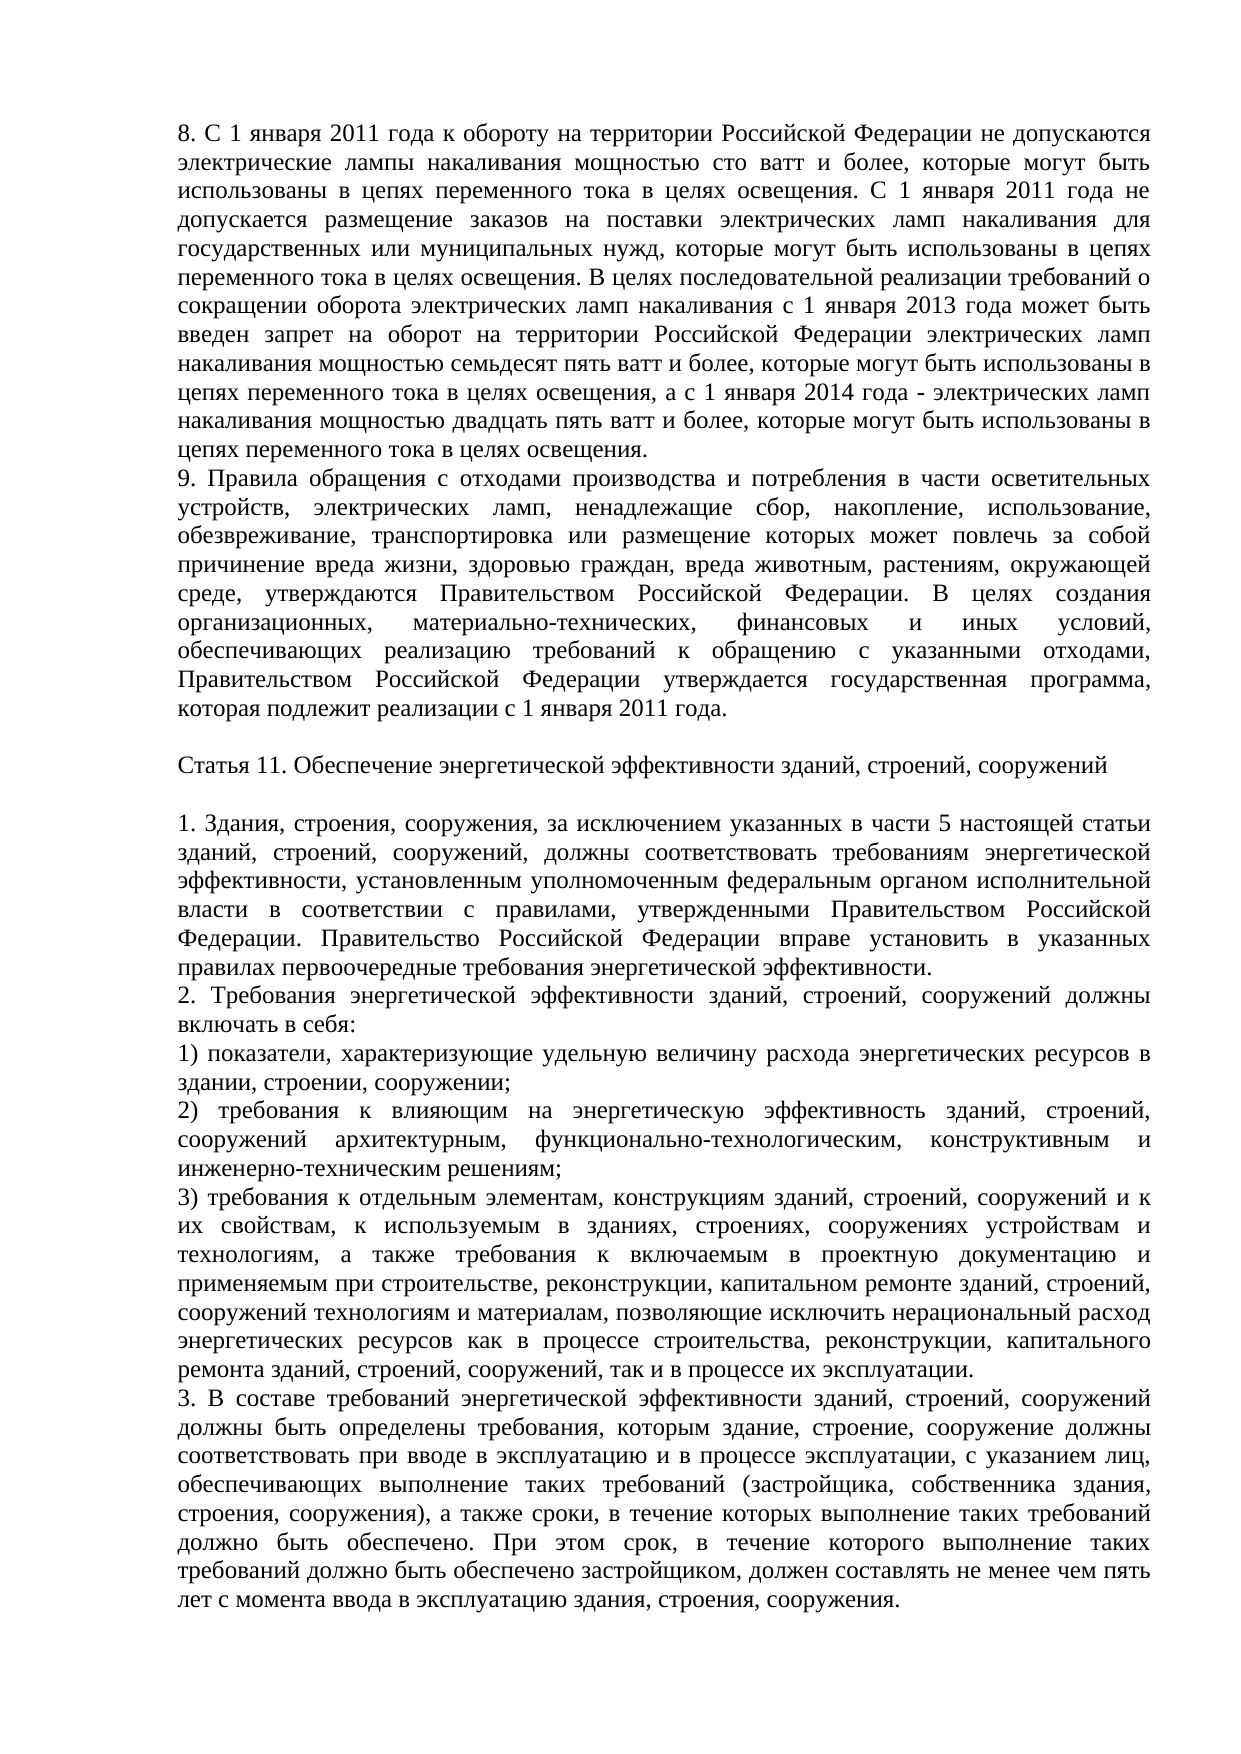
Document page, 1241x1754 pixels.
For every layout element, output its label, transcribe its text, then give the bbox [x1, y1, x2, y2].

text 2. Требования энергетической эффективности зданий, строений, сооружений должны включать в себя: [177, 981, 1152, 1038]
text 1. Здания, строения, сооружения, за исключением указанных в части 5 настоящей статьи зданий, строений, сооружений, должны соответствовать требованиям энергетической эффективности, установленным уполномоченным федеральным органом исполнительной власти в соответствии с правилами, утвержденными Правительством Российской Федерации. Правительство Российской Федерации вправе установить в указанных правилах первоочередные требования энергетической эффективности. [177, 808, 1152, 981]
text 8. С 1 января 2011 года к обороту на территории Российской Федерации не допускаются электрические лампы накаливания мощностью сто ватт и более, которые могут быть использованы в цепях переменного тока в целях освещения. С 1 января 2011 года не допускается размещение заказов на поставки электрических ламп накаливания для государственных или муниципальных нужд, которые могут быть использованы в цепях переменного тока в целях освещения. В целях последовательной реализации требований о сокращении оборота электрических ламп накаливания с 1 января 2013 года может быть введен запрет на оборот на территории Российской Федерации электрических ламп накаливания мощностью семьдесят пять ватт и более, которые могут быть использованы в цепях переменного тока в целях освещения, а с 1 января 2014 года - электрических ламп накаливания мощностью двадцать пять ватт и более, которые могут быть использованы в цепях переменного тока в целях освещения. [177, 118, 1152, 463]
text 9. Правила обращения с отходами производства и потребления в части осветительных устройств, электрических ламп, ненадлежащие сбор, накопление, использование, обезвреживание, транспортировка или размещение которых может повлечь за собой причинение вреда жизни, здоровью граждан, вреда животным, растениям, окружающей среде, утверждаются Правительством Российской Федерации. В целях создания организационных, материально-технических, финансовых и иных условий, обеспечивающих реализацию требований к обращению с указанными отходами, Правительством Российской Федерации утверждается государственная программа, которая подлежит реализации с 1 января 2011 года. [177, 463, 1152, 722]
text 1) показатели, характеризующие удельную величину расхода энергетических ресурсов в здании, строении, сооружении; [177, 1038, 1152, 1096]
text Статья 11. Обеспечение энергетической эффективности зданий, строений, сооружений [177, 751, 1152, 779]
text 2) требования к влияющим на энергетическую эффективность зданий, строений, сооружений архитектурным, функционально-технологическим, конструктивным и инженерно-техническим решениям; [177, 1096, 1152, 1182]
text 3) требования к отдельным элементам, конструкциям зданий, строений, сооружений и к их свойствам, к используемым в зданиях, строениях, сооружениях устройствам и технологиям, а также требования к включаемым в проектную документацию и применяемым при строительстве, реконструкции, капитальном ремонте зданий, строений, сооружений технологиям и материалам, позволяющие исключить нерациональный расход энергетических ресурсов как в процессе строительства, реконструкции, капитального ремонта зданий, строений, сооружений, так и в процессе их эксплуатации. [177, 1182, 1152, 1383]
text 3. В составе требований энергетической эффективности зданий, строений, сооружений должны быть определены требования, которым здание, строение, сооружение должны соответствовать при вводе в эксплуатацию и в процессе эксплуатации, с указанием лиц, обеспечивающих выполнение таких требований (застройщика, собственника здания, строения, сооружения), а также сроки, в течение которых выполнение таких требований должно быть обеспечено. При этом срок, в течение которого выполнение таких требований должно быть обеспечено застройщиком, должен составлять не менее чем пять лет с момента ввода в эксплуатацию здания, строения, сооружения. [177, 1383, 1152, 1613]
